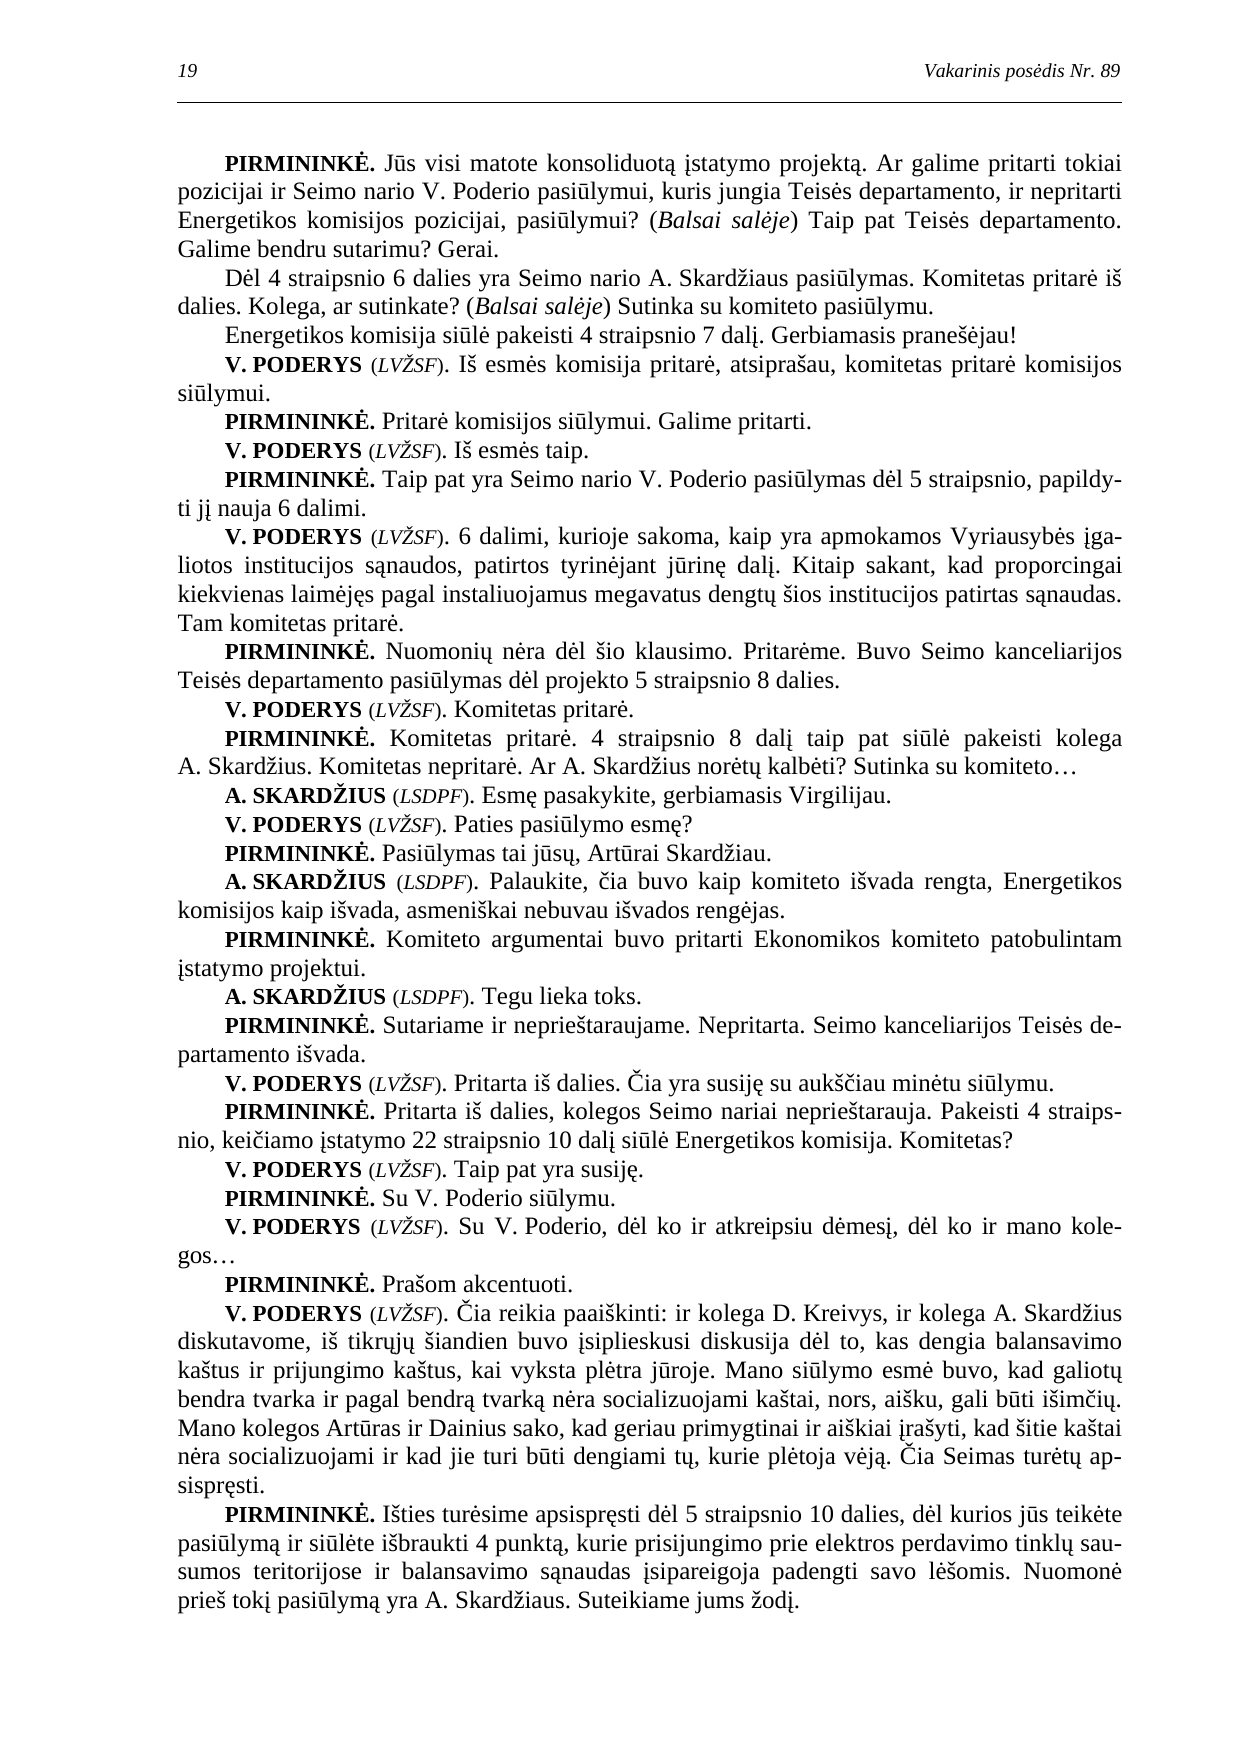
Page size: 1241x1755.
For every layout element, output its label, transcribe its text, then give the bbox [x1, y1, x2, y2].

text A. SKARDŽIUS (LSDPF). Es­mę pa­sa­ky­ki­te, ger­bia­ma­sis Vir­gi­li­jau. [177, 780, 1122, 809]
text PIRMININKĖ. Pa­siū­ly­mas tai jū­sų, Ar­tū­rai Skar­džiau. [177, 838, 1122, 866]
text PIRMININKĖ. Jūs vi­si ma­to­te kon­so­li­duo­tą įsta­ty­mo pro­jek­tą. Ar ga­li­me pri­tar­ti to­kiai po­zi­ci­jai ir Sei­mo na­rio V. Po­de­rio pa­siū­ly­mui, ku­ris jun­gia Tei­sės de­par­ta­men­to, ir ne­pri­tar­ti Ener­ge­ti­kos ko­mi­si­jos po­zi­ci­jai, pa­siū­ly­mui? (Bal­sai sa­lė­je) Taip pat Tei­sės de­par­ta­men­to. Ga­li­me ben­dru su­ta­ri­mu? Ge­rai. [177, 148, 1122, 263]
text Dėl 4 straips­nio 6 da­lies yra Sei­mo na­rio A. Skar­džiaus pa­siū­ly­mas. Ko­mi­te­tas pri­ta­rė iš da­lies. Ko­le­ga, ar su­tin­ka­te? (Bal­sai sa­lė­je) Su­tin­ka su ko­mi­te­to pa­siū­ly­mu. [177, 263, 1122, 320]
text PIRMININKĖ. Pri­tar­ta iš da­lies, ko­le­gos Sei­mo na­riai ne­pri­eš­ta­rau­ja. Pa­keis­ti 4 straips­nio, kei­čia­mo įsta­ty­mo 22 straips­nio 10 da­lį siū­lė Ener­ge­ti­kos ko­mi­si­ja. Ko­mi­te­tas? [177, 1096, 1122, 1154]
text V. PODERYS (LVŽSF). Taip pat yra su­si­ję. [177, 1154, 1122, 1183]
text PIRMININKĖ. Pri­ta­rė ko­mi­si­jos siū­ly­mui. Ga­li­me pri­tar­ti. [177, 406, 1122, 435]
text PIRMININKĖ. Ko­mi­te­tas pri­ta­rė. 4 straips­nio 8 da­lį taip pat siū­lė pa­keis­ti ko­le­ga A. Skar­džius. Ko­mi­te­tas ne­pri­ta­rė. Ar A. Skar­džius no­rė­tų kal­bė­ti? Su­tin­ka su ko­mi­te­to… [177, 723, 1122, 780]
text A. SKARDŽIUS (LSDPF). Te­gu lie­ka toks. [177, 981, 1122, 1010]
text V. PODERYS (LVŽSF). Pri­tar­ta iš da­lies. Čia yra su­si­ję su aukš­čiau mi­nė­tu siū­ly­mu. [177, 1068, 1122, 1096]
text PIRMININKĖ. Nuo­mo­nių nė­ra dėl šio klau­si­mo. Pri­ta­rė­me. Bu­vo Sei­mo kan­ce­lia­ri­jos Tei­sės de­par­ta­men­to pa­siū­ly­mas dėl pro­jek­to 5 straips­nio 8 da­lies. [177, 636, 1122, 694]
text PIRMININKĖ. Pra­šom ak­cen­tuo­ti. [177, 1269, 1122, 1298]
text PIRMININKĖ. Iš­ties tu­rė­si­me ap­si­spręs­ti dėl 5 straips­nio 10 da­lies, dėl ku­rios jūs tei­kė­te pa­siū­ly­mą ir siū­lė­te iš­brauk­ti 4 punk­tą, ku­rie pri­si­jun­gi­mo prie elek­tros per­da­vi­mo tin­klų sau­su­mos te­ri­to­ri­jo­se ir ba­lan­sa­vi­mo są­nau­das įsi­pa­rei­go­ja pa­deng­ti sa­vo lė­šo­mis. Nuo­mo­nė prieš to­kį pa­siū­ly­mą yra A. Skar­džiaus. Su­tei­kia­me jums žo­dį. [177, 1499, 1122, 1614]
text PIRMININKĖ. Su V. Po­de­rio siū­ly­mu. [177, 1183, 1122, 1211]
text Ener­ge­ti­kos ko­mi­si­ja siū­lė pa­keis­ti 4 straips­nio 7 da­lį. Ger­bia­ma­sis pra­ne­šė­jau! [177, 320, 1122, 349]
text PIRMININKĖ. Ko­mi­te­to ar­gu­men­tai bu­vo pri­tar­ti Eko­no­mi­kos ko­mi­te­to pa­to­bu­lin­tam įsta­ty­mo pro­jek­tui. [177, 924, 1122, 981]
text A. SKARDŽIUS (LSDPF). Pa­lau­ki­te, čia bu­vo kaip ko­mi­te­to iš­va­da reng­ta, Ener­ge­ti­kos ko­mi­si­jos kaip iš­va­da, as­me­niš­kai ne­bu­vau iš­va­dos ren­gė­jas. [177, 866, 1122, 924]
text V. PODERYS (LVŽSF). Ko­mi­te­tas pri­ta­rė. [177, 694, 1122, 723]
text V. PODERYS (LVŽSF). 6 da­li­mi, ku­rio­je sa­ko­ma, kaip yra ap­mo­ka­mos Vy­riau­sy­bės įga­lio­tos ins­ti­tu­ci­jos są­nau­dos, pa­tir­tos ty­ri­nė­jant jū­ri­nę da­lį. Ki­taip sa­kant, kad pro­por­cin­gai kiek­vie­nas lai­mė­jęs pa­gal ins­ta­liuo­ja­mus me­ga­va­tus deng­tų šios ins­ti­tu­ci­jos pa­tir­tas są­nau­das. Tam ko­mi­te­tas pri­ta­rė. [177, 521, 1122, 636]
text V. PODERYS (LVŽSF). Iš es­mės ko­mi­si­ja pri­ta­rė, at­si­pra­šau, ko­mi­te­tas pri­ta­rė ko­mi­si­jos siū­ly­mui. [177, 349, 1122, 406]
text V. PODERYS (LVŽSF). Čia rei­kia pa­aiš­kin­ti: ir ko­le­ga D. Krei­vys, ir ko­le­ga A. Skar­džius dis­ku­ta­vo­me, iš tik­rų­jų šian­dien bu­vo įsi­plies­ku­si dis­ku­si­ja dėl to, kas den­gia ba­lan­sa­vi­mo kaš­tus ir pri­jun­gi­mo kaš­tus, kai vyks­ta plėt­ra jū­ro­je. Ma­no siū­ly­mo es­mė bu­vo, kad ga­lio­tų ben­dra tvar­ka ir pa­gal ben­drą tvar­ką nė­ra so­cia­li­zuo­ja­mi kaš­tai, nors, aiš­ku, ga­li bū­ti iš­im­čių. Ma­no ko­le­gos Ar­tū­ras ir Dai­nius sa­ko, kad ge­riau pri­myg­ti­nai ir aiš­kiai įra­šy­ti, kad ši­tie kaš­tai nė­ra so­cia­li­zuo­ja­mi ir kad jie tu­ri bū­ti den­gia­mi tų, ku­rie plė­to­ja vė­ją. Čia Sei­mas tu­rė­tų ap­sispręs­ti. [177, 1298, 1122, 1499]
text PIRMININKĖ. Taip pat yra Sei­mo na­rio V. Po­de­rio pa­siū­ly­mas dėl 5 straips­nio, pa­pil­dy­ti jį nau­ja 6 da­li­mi. [177, 464, 1122, 521]
text PIRMININKĖ. Su­ta­ria­me ir ne­pri­eš­ta­rau­ja­me. Ne­pri­tar­ta. Sei­mo kan­ce­lia­ri­jos Tei­sės de­par­ta­men­to iš­va­da. [177, 1010, 1122, 1068]
text V. PODERYS (LVŽSF). Su V. Po­de­rio, dėl ko ir at­kreip­siu dė­me­sį, dėl ko ir ma­no ko­le­gos… [177, 1211, 1122, 1269]
text V. PODERYS (LVŽSF). Iš es­mės taip. [177, 435, 1122, 464]
text V. PODERYS (LVŽSF). Pa­ties pa­siū­ly­mo es­mę? [177, 809, 1122, 838]
